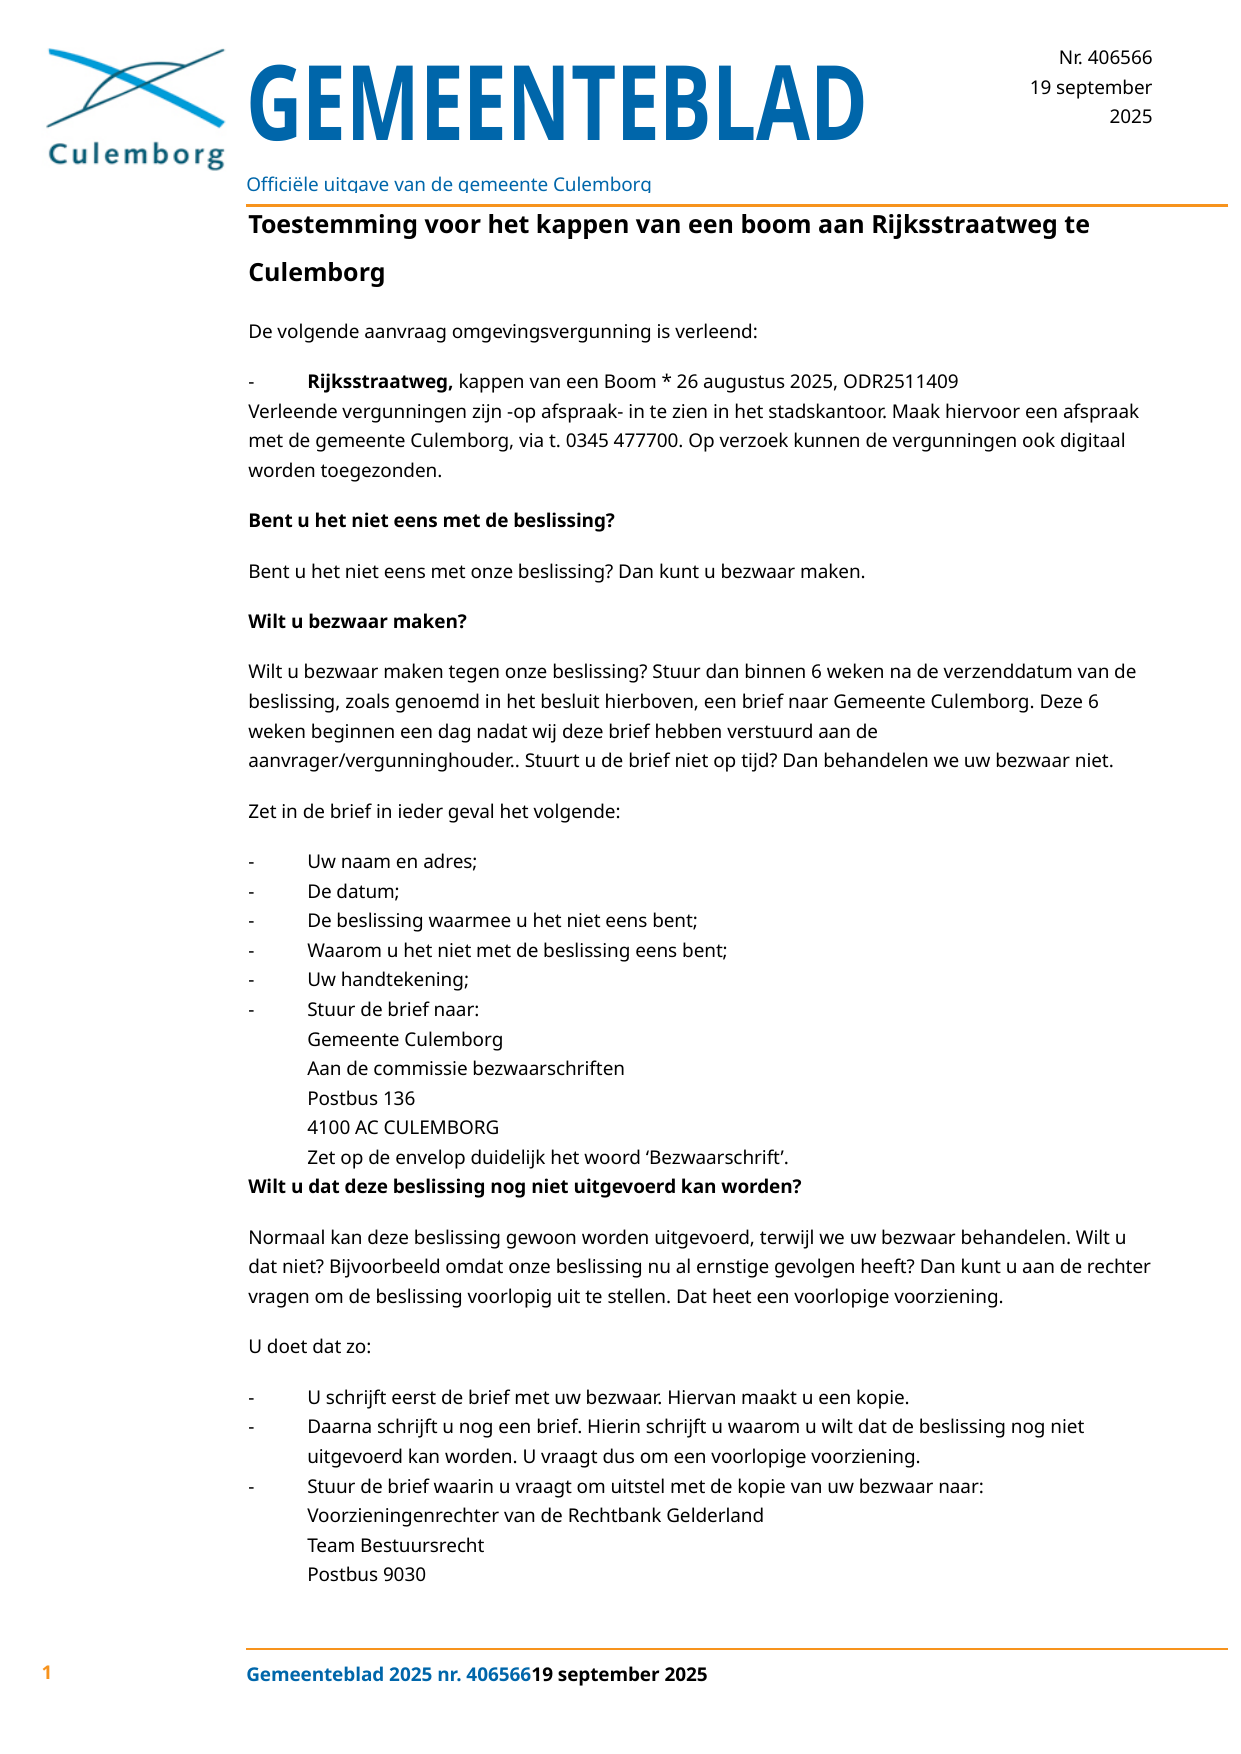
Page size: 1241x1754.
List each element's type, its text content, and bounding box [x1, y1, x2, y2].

list De datum; [248, 878, 1152, 904]
text Wilt u dat deze beslissing nog niet uitgevoerd kan worden? [248, 1174, 1152, 1199]
list Daarna schrijft u nog een brief. Hierin schrijft u waarom u wilt dat de beslissing nog niet uitgevoerd kan worden. U vraagt dus om een voorlopige voorziening. [248, 1414, 1152, 1469]
list Voorzieningenrechter van de Rechtbank Gelderland [248, 1502, 1152, 1528]
text Bent u het niet eens met onze beslissing? Dan kunt u bezwaar maken. [248, 558, 1152, 584]
list Uw handtekening; [248, 967, 1152, 992]
text De volgende aanvraag omgevingsvergunning is verleend: [248, 318, 1152, 344]
list Waarom u het niet met de beslissing eens bent; [248, 937, 1152, 963]
text Toestemming voor het kappen van een boom aan Rijksstraatweg te Culemborg [248, 207, 1152, 288]
text Verleende vergunningen zijn -op afspraak- in te zien in het stadskantoor. Maak hiervoor een afspraak met de gemeente Culemborg, via t. 0345 477700. Op verzoek kunnen de vergunningen ook digitaal worden toegezonden. [248, 398, 1152, 483]
list Rijksstraatweg, kappen van een Boom * 26 augustus 2025, ODR2511409 [248, 368, 1152, 394]
list Postbus 136 [248, 1085, 1152, 1111]
text U doet dat zo: [248, 1334, 1152, 1359]
list Aan de commissie bezwaarschriften [248, 1055, 1152, 1081]
list Uw naam en adres; [248, 848, 1152, 874]
text Normaal kan deze beslissing gewoon worden uitgevoerd, terwijl we uw bezwaar behandelen. Wilt u dat niet? Bijvoorbeeld omdat onze beslissing nu al ernstige gevolgen heeft? Dan kunt u aan de rechter vragen om de beslissing voorlopig uit te stellen. Dat heet een voorlopige voorziening. [248, 1224, 1152, 1309]
list Stuur de brief waarin u vraagt om uitstel met de kopie van uw bezwaar naar: [248, 1473, 1152, 1499]
text Zet in de brief in ieder geval het volgende: [248, 798, 1152, 824]
list Stuur de brief naar: [248, 996, 1152, 1022]
list Team Bestuursrecht [248, 1532, 1152, 1558]
list 4100 AC CULEMBORG [248, 1114, 1152, 1140]
list Zet op de envelop duidelijk het woord ‘Bezwaarschrift’. [248, 1144, 1152, 1170]
list U schrijft eerst de brief met uw bezwaar. Hiervan maakt u een kopie. [248, 1384, 1152, 1410]
text Wilt u bezwaar maken? [248, 608, 1152, 634]
text Bent u het niet eens met de beslissing? [248, 507, 1152, 533]
list De beslissing waarmee u het niet eens bent; [248, 907, 1152, 933]
list Postbus 9030 [248, 1562, 1152, 1587]
list Gemeente Culemborg [248, 1026, 1152, 1052]
text Wilt u bezwaar maken tegen onze beslissing? Stuur dan binnen 6 weken na de verzenddatum van de beslissing, zoals genoemd in het besluit hierboven, een brief naar Gemeente Culemborg. Deze 6 weken beginnen een dag nadat wij deze brief hebben verstuurd aan de aanvrager/vergunninghouder.. Stuurt u de brief niet op tijd? Dan behandelen we uw bezwaar niet. [248, 659, 1152, 773]
picture [41, 47, 231, 172]
